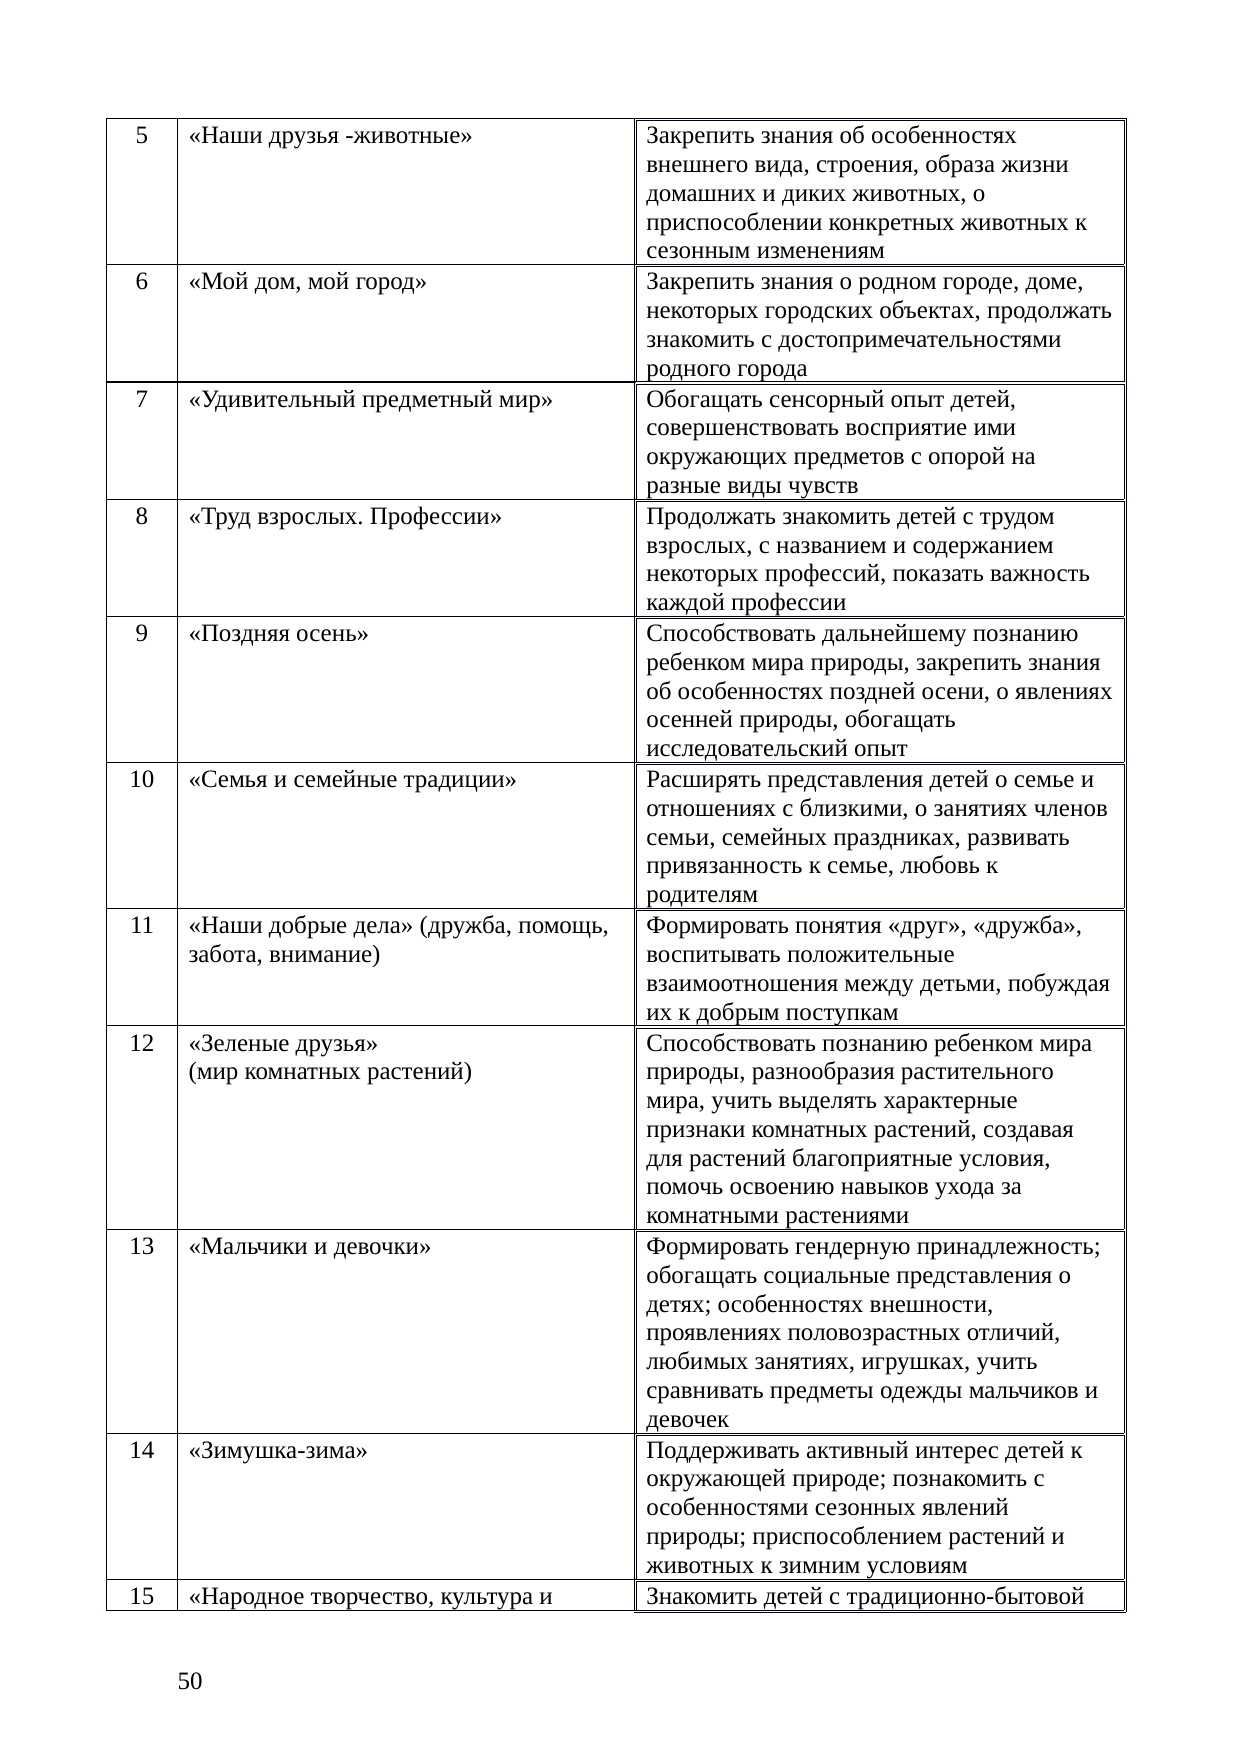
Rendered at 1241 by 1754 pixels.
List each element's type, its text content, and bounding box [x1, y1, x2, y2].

table_cell 5 [107, 119, 177, 264]
table_cell 6 [107, 265, 177, 381]
table_cell 15 [107, 1580, 177, 1609]
table_cell 8 [107, 500, 177, 616]
table_cell «Удивительный предметный мир» [178, 383, 634, 499]
table_cell «Труд взрослых. Профессии» [178, 500, 634, 616]
table_cell «Наши добрые дела» (дружба, помощь, забота, внимание) [178, 909, 634, 1025]
table_cell Расширять представления детей о семье и отношениях с близкими, о занятиях членов семьи, семейных праздниках, развивать привязанность к семье, любовь к родителям [637, 765, 1124, 908]
table_cell Формировать понятия «друг», «дружба», воспитывать положительные взаимоотношения между детьми, побуждая их к добрым поступкам [637, 911, 1124, 1025]
table_cell «Зеленые друзья» (мир комнатных растений) [178, 1026, 634, 1229]
table_cell «Мой дом, мой город» [178, 265, 634, 381]
table_cell «Поздняя осень» [178, 617, 634, 762]
table_cell 13 [107, 1230, 177, 1432]
table_cell Знакомить детей с традиционно-бытовой [637, 1582, 1124, 1609]
table_cell «Народное творчество, культура и [178, 1580, 634, 1609]
table_cell 11 [107, 909, 177, 1025]
table_cell Формировать гендерную принадлежность; обогащать социальные представления о детях; особенностях внешности, проявлениях половозрастных отличий, любимых занятиях, игрушках, учить сравнивать предметы одежды мальчиков и девочек [637, 1232, 1124, 1432]
table_cell «Семья и семейные традиции» [178, 763, 634, 908]
table_cell «Зимушка-зима» [178, 1434, 634, 1578]
table_cell Продолжать знакомить детей с трудом взрослых, с названием и содержанием некоторых профессий, показать важность каждой профессии [637, 502, 1124, 616]
table_cell Обогащать сенсорный опыт детей, совершенствовать восприятие ими окружающих предметов с опорой на разные виды чувств [637, 385, 1124, 499]
table_cell Закрепить знания о родном городе, доме, некоторых городских объектах, продолжать знакомить с достопримечательностями родного города [637, 267, 1124, 381]
table_cell 7 [107, 383, 177, 499]
table_cell 12 [107, 1026, 177, 1229]
table_cell Закрепить знания об особенностях внешнего вида, строения, образа жизни домашних и диких животных, о приспособлении конкретных животных к сезонным изменениям [637, 121, 1124, 264]
table_cell Поддерживать активный интерес детей к окружающей природе; познакомить с особенностями сезонных явлений природы; приспособлением растений и животных к зимним условиям [637, 1436, 1124, 1578]
table_cell 10 [107, 763, 177, 908]
table_cell 9 [107, 617, 177, 762]
table_cell «Мальчики и девочки» [178, 1230, 634, 1432]
table_cell 14 [107, 1434, 177, 1578]
table_cell Способствовать познанию ребенком мира природы, разнообразия растительного мира, учить выделять характерные признаки комнатных растений, создавая для растений благоприятные условия, помочь освоению навыков ухода за комнатными растениями [637, 1029, 1124, 1229]
table_cell Способствовать дальнейшему познанию ребенком мира природы, закрепить знания об особенностях поздней осени, о явлениях осенней природы, обогащать исследовательский опыт [637, 619, 1124, 762]
table_cell «Наши друзья -животные» [178, 119, 634, 264]
